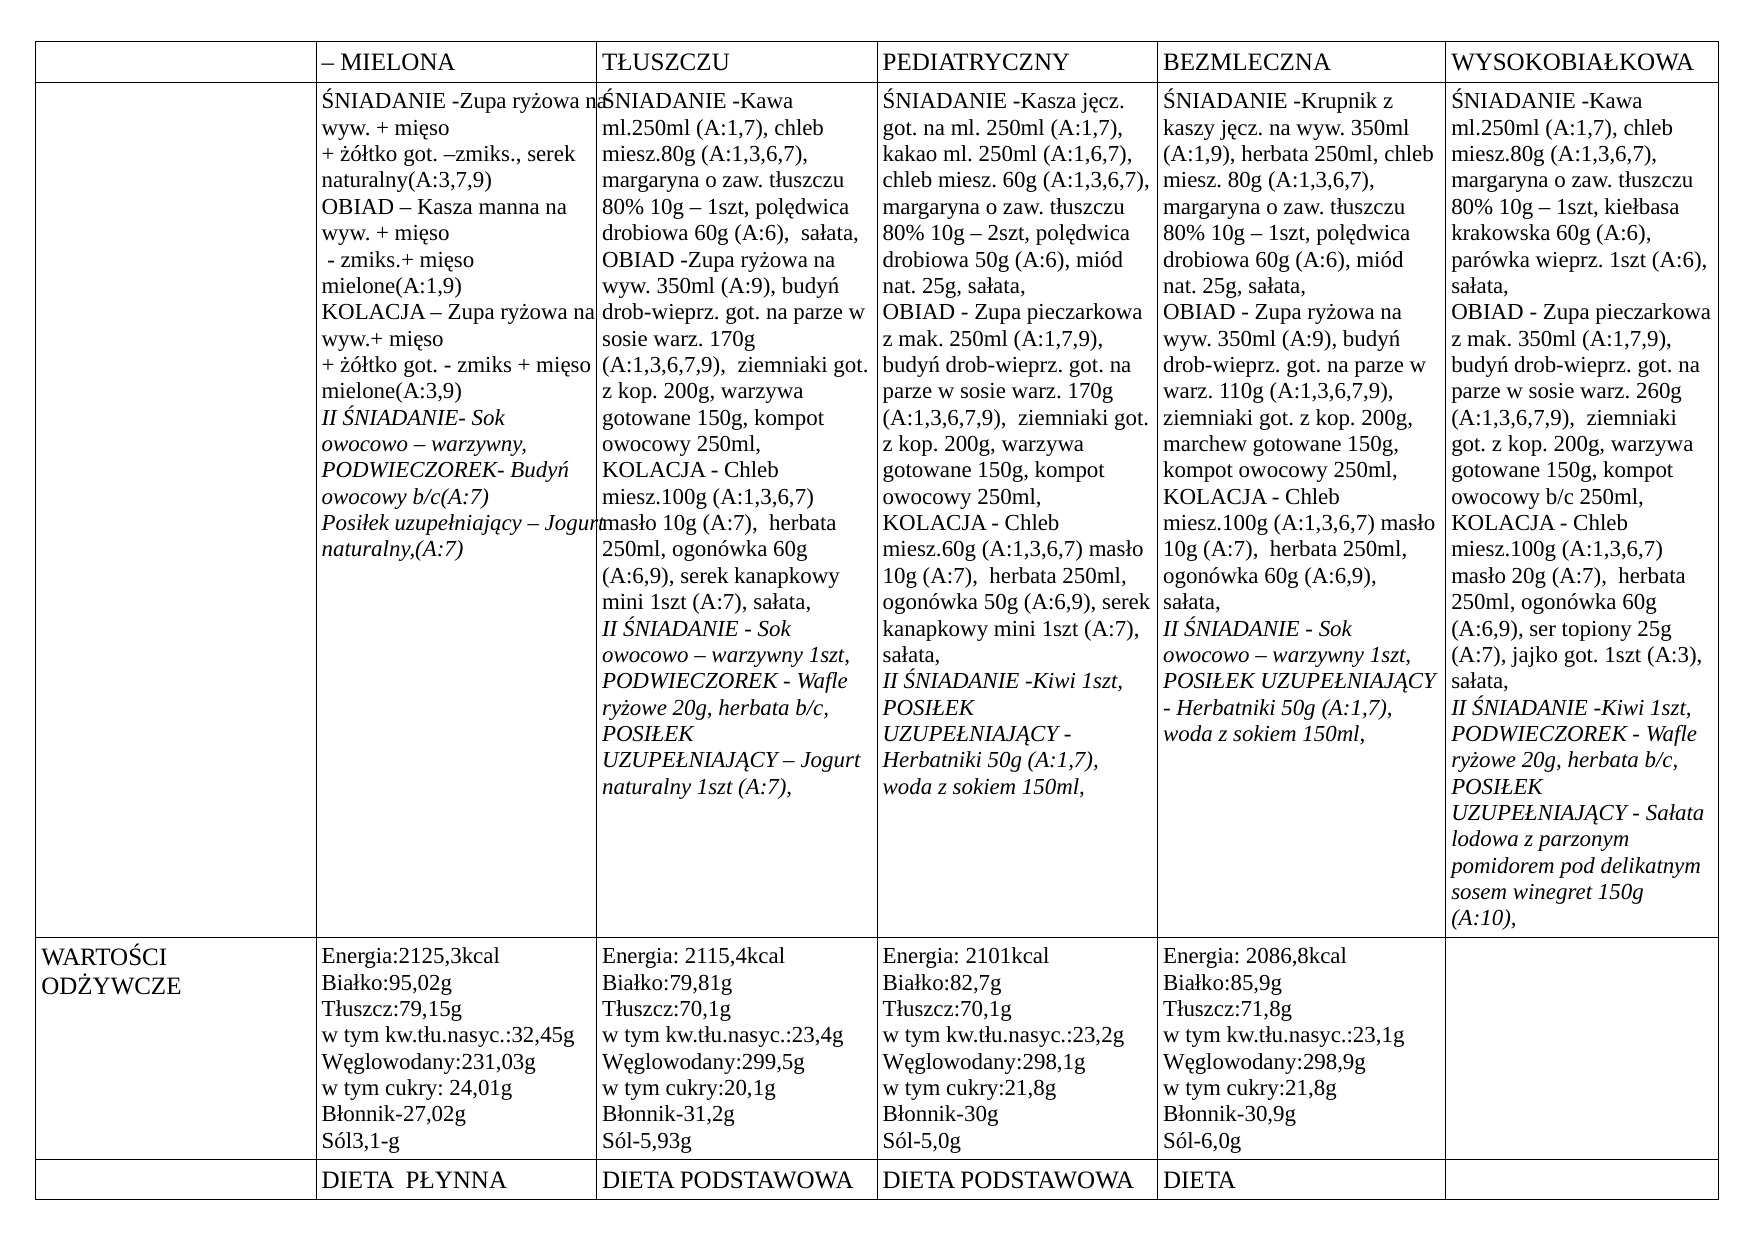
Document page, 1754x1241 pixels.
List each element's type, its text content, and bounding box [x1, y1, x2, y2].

table_cell ŚNIADANIE -Kasza jęcz. got. na ml. 250ml (A:1,7), kakao ml. 250ml (A:1,6,7), chleb miesz. 60g (A:1,3,6,7), margaryna o zaw. tłuszczu 80% 10g – 2szt, polędwica drobiowa 50g (A:6), miód nat. 25g, sałata, OBIAD - Zupa pieczarkowa z mak. 250ml (A:1,7,9), budyń drob-wieprz. got. na parze w sosie warz. 170g (A:1,3,6,7,9), ziemniaki got. z kop. 200g, warzywa gotowane 150g, kompot owocowy 250ml, KOLACJA - Chleb miesz.60g (A:1,3,6,7) masło 10g (A:7), herbata 250ml, ogonówka 50g (A:6,9), serek kanapkowy mini 1szt (A:7), sałata, II ŚNIADANIE -Kiwi 1szt, POSIŁEK UZUPEŁNIAJĄCY -Herbatniki 50g (A:1,7), woda z sokiem 150ml, [878, 83, 1157, 937]
table_cell DIETA Z OGR. TŁUSZCZU BEZMLECZNA [1158, 42, 1445, 82]
table_cell [36, 42, 316, 82]
table_cell ŚNIADANIE -Kawa ml.250ml (A:1,7), chleb miesz.80g (A:1,3,6,7), margaryna o zaw. tłuszczu 80% 10g – 1szt, polędwica drobiowa 60g (A:6), sałata, OBIAD -Zupa ryżowa na wyw. 350ml (A:9), budyń drob-wieprz. got. na parze w sosie warz. 170g (A:1,3,6,7,9), ziemniaki got. z kop. 200g, warzywa gotowane 150g, kompot owocowy 250ml, KOLACJA - Chleb miesz.100g (A:1,3,6,7) masło 10g (A:7), herbata 250ml, ogonówka 60g (A:6,9), serek kanapkowy mini 1szt (A:7), sałata, II ŚNIADANIE - Sok owocowo – warzywny 1szt, PODWIECZOREK - Wafle ryżowe 20g, herbata b/c, POSIŁEK UZUPEŁNIAJĄCY – Jogurt naturalny 1szt (A:7), [597, 83, 877, 937]
table_cell [36, 83, 316, 937]
table_cell Energia: 2115,4kcal Białko:79,81g Tłuszcz:70,1g w tym kw.tłu.nasyc.:23,4g Węglowodany:299,5g w tym cukry:20,1g Błonnik-31,2g Sól-5,93g [597, 938, 877, 1159]
table_cell ŚNIADANIE -Zupa ryżowa na wyw. + mięso + żółtko got. –zmiks., serek naturalny(A:3,7,9) OBIAD – Kasza manna na wyw. + mięso - zmiks.+ mięso mielone(A:1,9) KOLACJA – Zupa ryżowa na wyw.+ mięso + żółtko got. - zmiks + mięso mielone(A:3,9) II ŚNIADANIE- Sok owocowo – warzywny, PODWIECZOREK- Budyń owocowy b/c(A:7) Posiłek uzupełniający – Jogurt naturalny,(A:7) [317, 83, 596, 937]
table_cell DIETA PŁYNNA [317, 1160, 596, 1199]
table_cell TŁUSZCZU [597, 42, 877, 82]
table_cell DIETA PODSTAWOWA [878, 1160, 1157, 1199]
table_cell DIETA VI WYSOKOBIAŁKOWA [1446, 42, 1718, 82]
table_cell ŚNIADANIE -Kawa ml.250ml (A:1,7), chleb miesz.80g (A:1,3,6,7), margaryna o zaw. tłuszczu 80% 10g – 1szt, kiełbasa krakowska 60g (A:6), parówka wieprz. 1szt (A:6), sałata, OBIAD - Zupa pieczarkowa z mak. 350ml (A:1,7,9), budyń drob-wieprz. got. na parze w sosie warz. 260g (A:1,3,6,7,9), ziemniaki got. z kop. 200g, warzywa gotowane 150g, kompot owocowy b/c 250ml, KOLACJA - Chleb miesz.100g (A:1,3,6,7) masło 20g (A:7), herbata 250ml, ogonówka 60g (A:6,9), ser topiony 25g (A:7), jajko got. 1szt (A:3), sałata, II ŚNIADANIE -Kiwi 1szt, PODWIECZOREK - Wafle ryżowe 20g, herbata b/c, POSIŁEK UZUPEŁNIAJĄCY - Sałata lodowa z parzonym pomidorem pod delikatnym sosem winegret 150g (A:10), [1446, 83, 1718, 937]
table_cell ŚNIADANIE -Krupnik z kaszy jęcz. na wyw. 350ml (A:1,9), herbata 250ml, chleb miesz. 80g (A:1,3,6,7), margaryna o zaw. tłuszczu 80% 10g – 1szt, polędwica drobiowa 60g (A:6), miód nat. 25g, sałata, OBIAD - Zupa ryżowa na wyw. 350ml (A:9), budyń drob-wieprz. got. na parze w warz. 110g (A:1,3,6,7,9), ziemniaki got. z kop. 200g, marchew gotowane 150g, kompot owocowy 250ml, KOLACJA - Chleb miesz.100g (A:1,3,6,7) masło 10g (A:7), herbata 250ml, ogonówka 60g (A:6,9), sałata, II ŚNIADANIE - Sok owocowo – warzywny 1szt, POSIŁEK UZUPEŁNIAJĄCY - Herbatniki 50g (A:1,7), woda z sokiem 150ml, [1158, 83, 1445, 937]
table_cell DIETA [1158, 1160, 1445, 1199]
table_cell Energia: 2086,8kcal Białko:85,9g Tłuszcz:71,8g w tym kw.tłu.nasyc.:23,1g Węglowodany:298,9g w tym cukry:21,8g Błonnik-30,9g Sól-6,0g [1158, 938, 1445, 1159]
table_cell [1446, 938, 1718, 1159]
table_cell [1446, 1160, 1718, 1199]
table_cell – MIELONA [317, 42, 596, 82]
table_cell Energia:2125,3kcal Białko:95,02g Tłuszcz:79,15g w tym kw.tłu.nasyc.:32,45g Węglowodany:231,03g w tym cukry: 24,01g Błonnik-27,02g Sól3,1-g [317, 938, 596, 1159]
table_cell Energia: 2101kcal Białko:82,7g Tłuszcz:70,1g w tym kw.tłu.nasyc.:23,2g Węglowodany:298,1g w tym cukry:21,8g Błonnik-30g Sól-5,0g [878, 938, 1157, 1159]
table_cell [36, 1160, 316, 1199]
table_cell WARTOŚCI ODŻYWCZE [36, 938, 316, 1159]
table_cell DIETA PODSTAWOWA [597, 1160, 877, 1199]
table_cell PEDIATRYCZNY [878, 42, 1157, 82]
